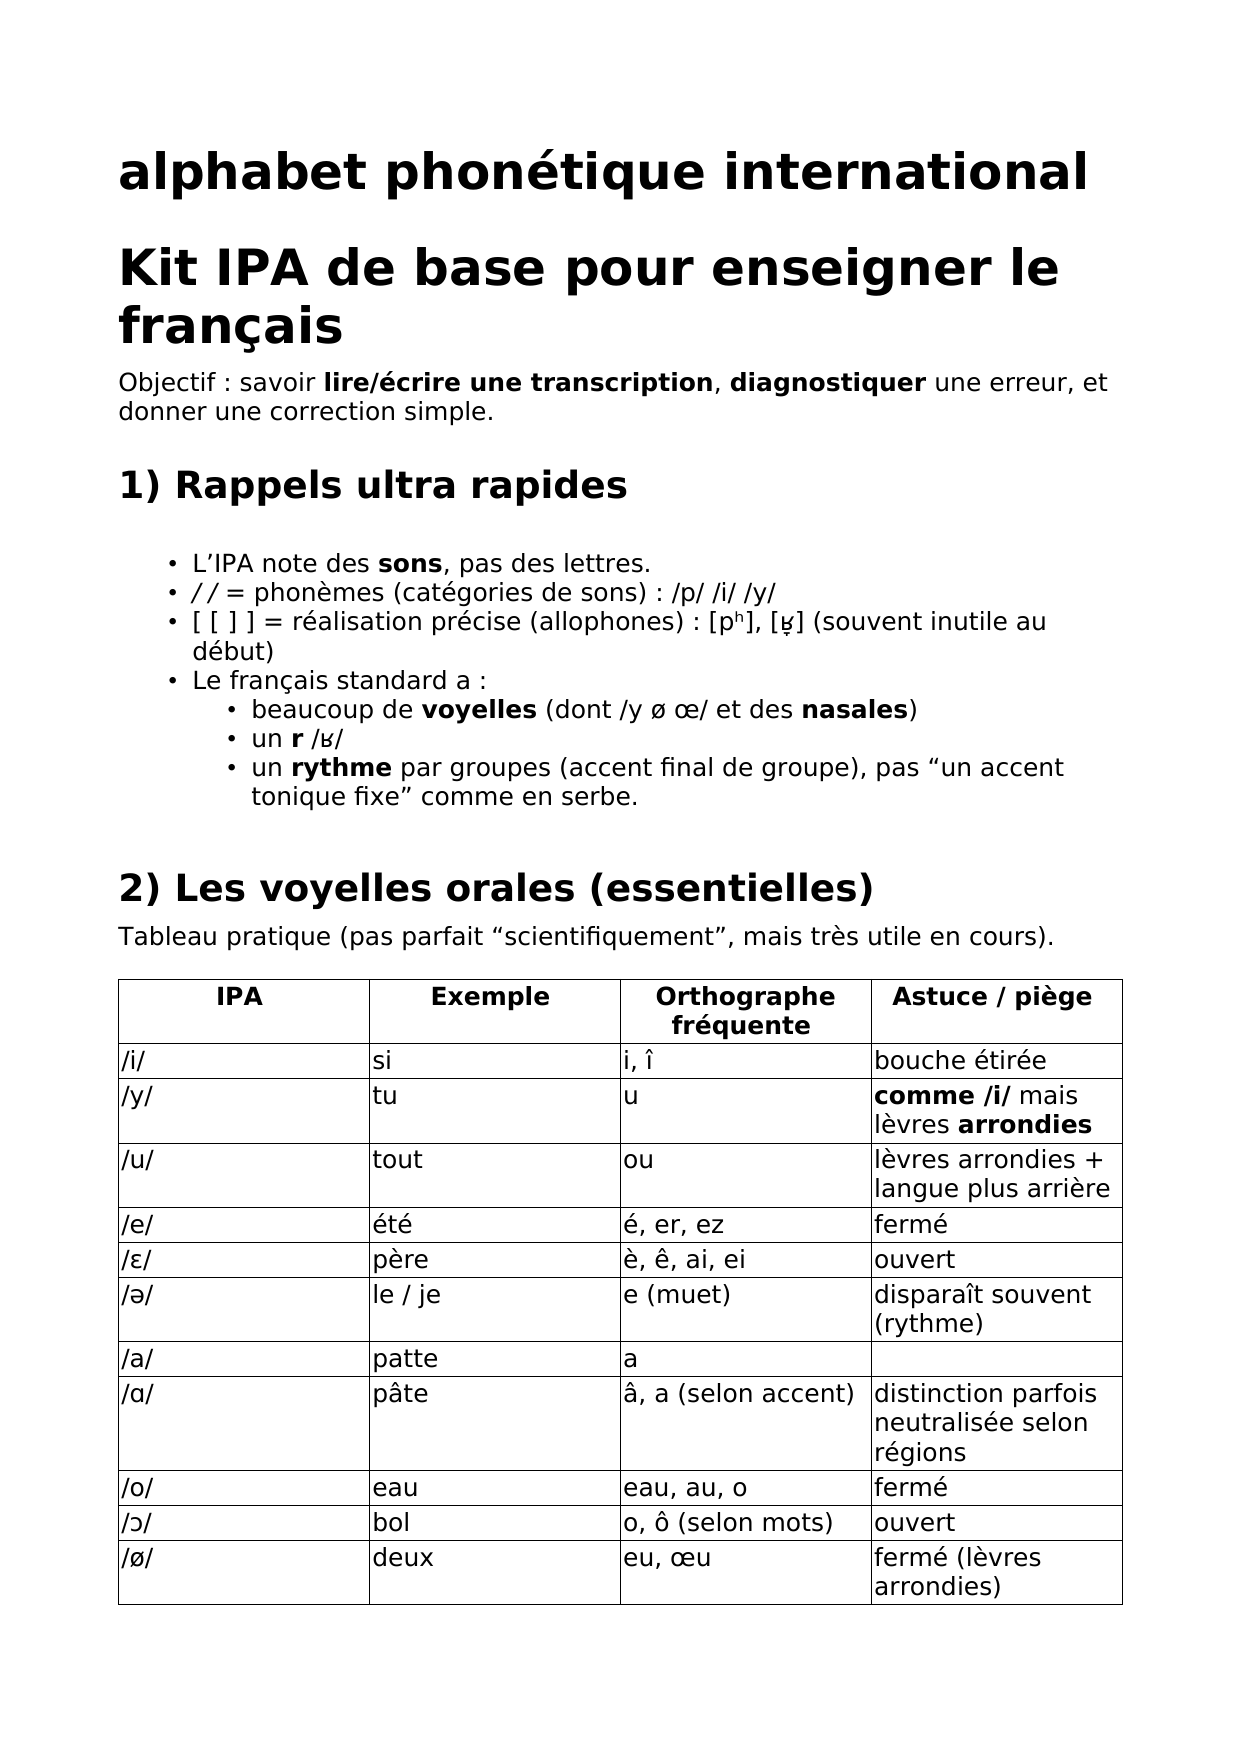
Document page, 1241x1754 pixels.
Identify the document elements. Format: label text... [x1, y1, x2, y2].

table_cell /a/ [119, 1342, 369, 1376]
table_cell /y/ [119, 1079, 369, 1142]
text Tableau pratique (pas parfait “scientifiquement”, mais très utile en cours). [118, 922, 1122, 952]
table_header IPA [119, 980, 369, 1043]
table_cell père [370, 1243, 620, 1277]
table_cell comme /i/ mais lèvres arrondies [872, 1079, 1122, 1142]
text Objectif : savoir lire/écrire une transcription, diagnostiquer une erreur, et donner une correction simple. [118, 368, 1122, 426]
table_cell e (muet) [621, 1278, 871, 1341]
list L’IPA note des sons, pas des lettres. [177, 549, 1122, 578]
table_cell [872, 1342, 1122, 1376]
subtitle Kit IPA de base pour enseigner le français [118, 239, 1122, 355]
list beaucoup de voyelles (dont /y ø œ/ et des nasales) [236, 695, 1122, 724]
table_cell ou [621, 1144, 871, 1207]
list [ [ ] ] = réalisation précise (allophones) : [pʰ], [ʁ̞] (souvent inutile au début) [177, 608, 1122, 666]
table_cell é, er, ez [621, 1208, 871, 1242]
table_cell distinction parfois neutralisée selon régions [872, 1377, 1122, 1470]
list Le français standard a : [177, 666, 1122, 695]
table_cell /ə/ [119, 1278, 369, 1341]
table_cell bol [370, 1506, 620, 1540]
table_cell u [621, 1079, 871, 1142]
table_cell fermé (lèvres arrondies) [872, 1541, 1122, 1604]
table_cell i, î [621, 1044, 871, 1078]
table_cell deux [370, 1541, 620, 1604]
table_cell tu [370, 1079, 620, 1142]
table_cell eau, au, o [621, 1471, 871, 1505]
list un r /ʁ/ [236, 724, 1122, 753]
table_cell été [370, 1208, 620, 1242]
table_cell ouvert [872, 1506, 1122, 1540]
table_cell le / je [370, 1278, 620, 1341]
table_cell eau [370, 1471, 620, 1505]
table_cell tout [370, 1144, 620, 1207]
table_cell /e/ [119, 1208, 369, 1242]
table_cell patte [370, 1342, 620, 1376]
table_cell si [370, 1044, 620, 1078]
table_cell bouche étirée [872, 1044, 1122, 1078]
table_cell pâte [370, 1377, 620, 1470]
table_cell /o/ [119, 1471, 369, 1505]
table_cell lèvres arrondies + langue plus arrière [872, 1144, 1122, 1207]
table_cell o, ô (selon mots) [621, 1506, 871, 1540]
table_cell /ɑ/ [119, 1377, 369, 1470]
table_cell fermé [872, 1471, 1122, 1505]
table_cell disparaît souvent (rythme) [872, 1278, 1122, 1341]
subtitle 1) Rappels ultra rapides [118, 464, 1122, 507]
table_cell /ɛ/ [119, 1243, 369, 1277]
subtitle 2) Les voyelles orales (essentielles) [118, 866, 1122, 910]
table_cell è, ê, ai, ei [621, 1243, 871, 1277]
table_cell eu, œu [621, 1541, 871, 1604]
table_cell fermé [872, 1208, 1122, 1242]
table_cell /u/ [119, 1144, 369, 1207]
table_header Astuce / piège [872, 980, 1122, 1043]
table_cell â, a (selon accent) [621, 1377, 871, 1470]
table_header Exemple [370, 980, 620, 1043]
table_cell /ɔ/ [119, 1506, 369, 1540]
subtitle alphabet phonétique international [118, 143, 1122, 201]
table_cell /ø/ [119, 1541, 369, 1604]
table_cell /i/ [119, 1044, 369, 1078]
list un rythme par groupes (accent final de groupe), pas “un accent tonique fixe” comme en serbe. [236, 753, 1122, 812]
list / / = phonèmes (catégories de sons) : /p/ /i/ /y/ [177, 578, 1122, 608]
table_cell ouvert [872, 1243, 1122, 1277]
table_cell a [621, 1342, 871, 1376]
table_header Orthographe fréquente [621, 980, 871, 1043]
